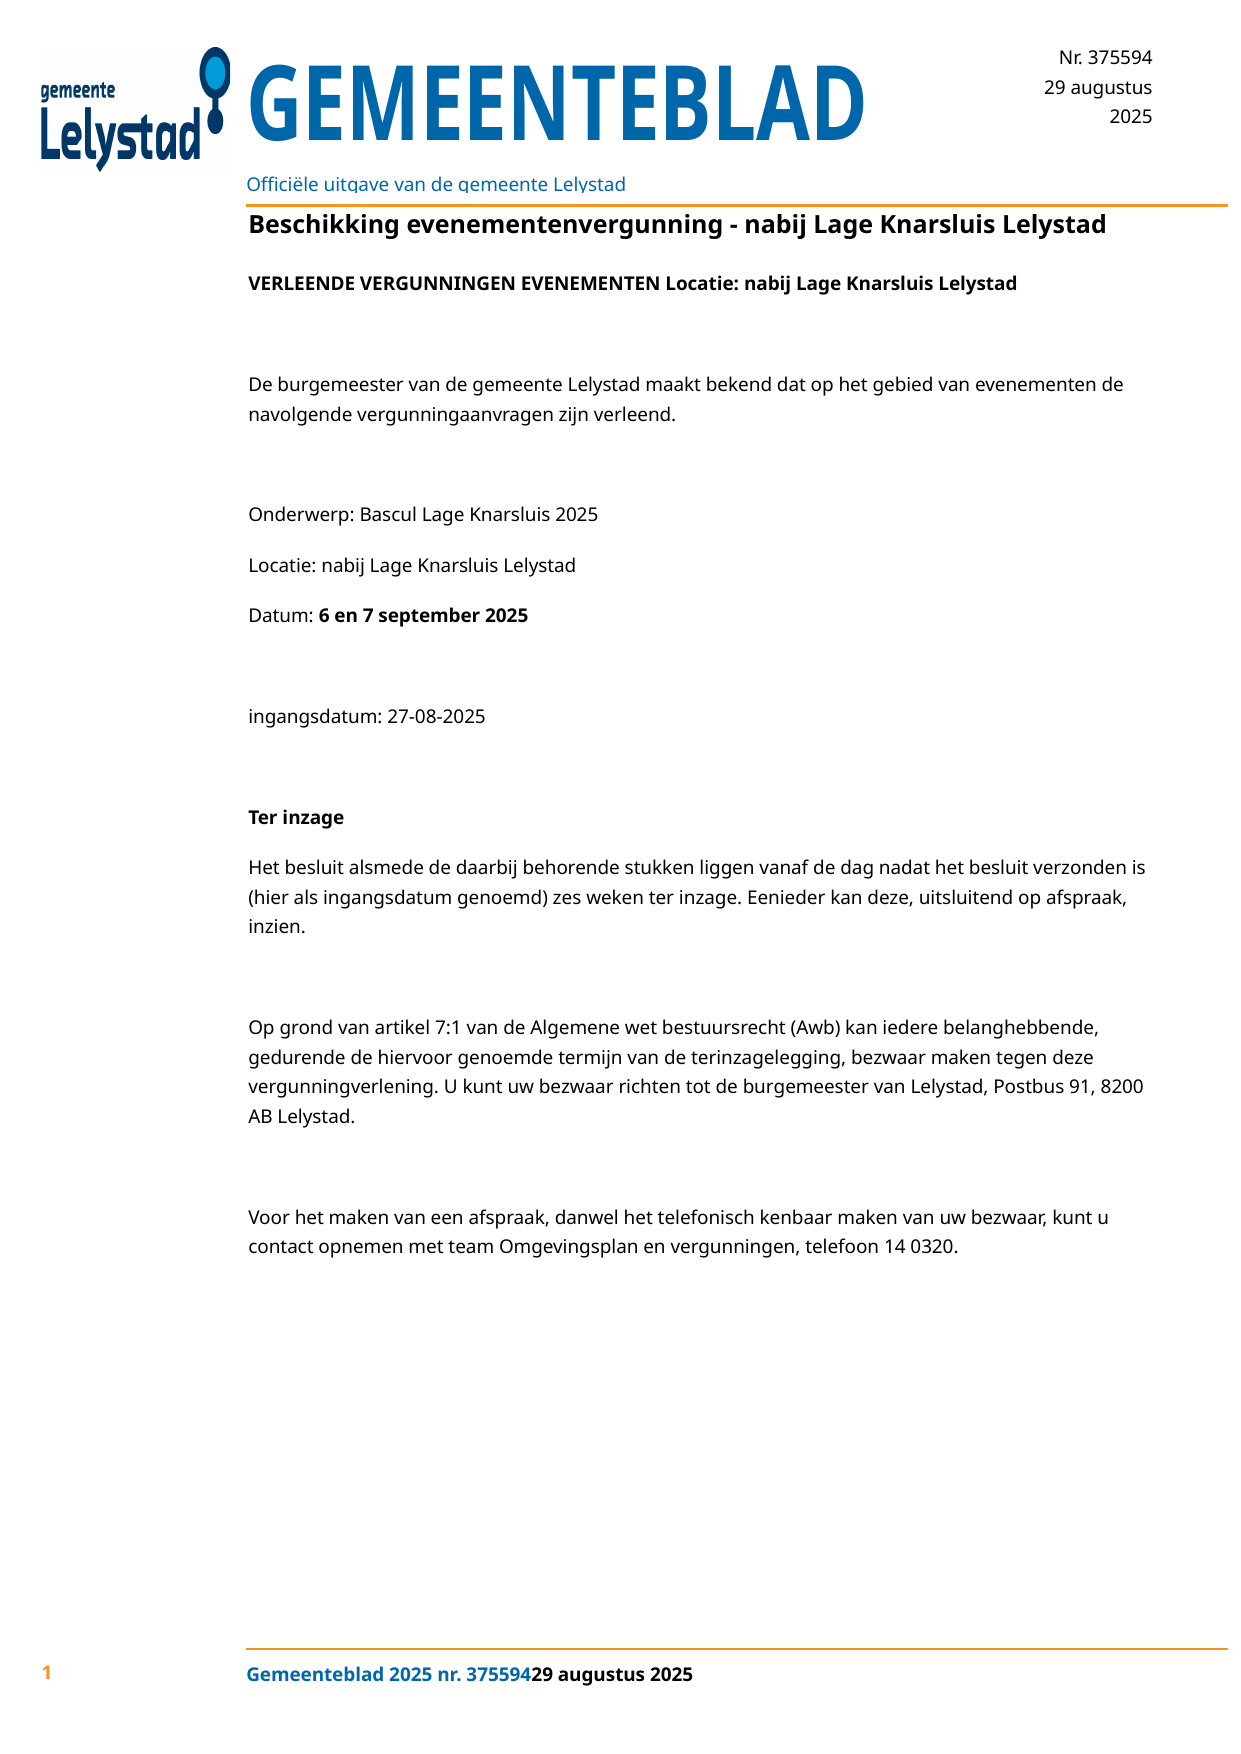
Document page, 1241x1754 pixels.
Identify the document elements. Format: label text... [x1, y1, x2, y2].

text Ter inzage [248, 804, 1152, 830]
text Op grond van artikel 7:1 van de Algemene wet bestuursrecht (Awb) kan iedere belanghebbende, gedurende de hiervoor genoemde termijn van de terinzagelegging, bezwaar maken tegen deze vergunningverlening. U kunt uw bezwaar richten tot de burgemeester van Lelystad, Postbus 91, 8200 AB Lelystad. [248, 1014, 1152, 1129]
text ingangsdatum: 27-08-2025 [248, 703, 1152, 729]
picture [41, 47, 231, 172]
text Voor het maken van een afspraak, danwel het telefonisch kenbaar maken van uw bezwaar, kunt u contact opnemen met team Omgevingsplan en vergunningen, telefoon 14 0320. [248, 1204, 1152, 1259]
text VERLEENDE VERGUNNINGEN EVENEMENTEN Locatie: nabij Lage Knarsluis Lelystad [248, 270, 1152, 296]
text Locatie: nabij Lage Knarsluis Lelystad [248, 552, 1152, 578]
text De burgemeester van de gemeente Lelystad maakt bekend dat op het gebied van evenementen de navolgende vergunningaanvragen zijn verleend. [248, 371, 1152, 426]
text Datum: 6 en 7 september 2025 [248, 602, 1152, 628]
text Onderwerp: Bascul Lage Knarsluis 2025 [248, 502, 1152, 527]
text Het besluit alsmede de daarbij behorende stukken liggen vanaf de dag nadat het besluit verzonden is (hier als ingangsdatum genoemd) zes weken ter inzage. Eenieder kan deze, uitsluitend op afspraak, inzien. [248, 854, 1152, 939]
text Beschikking evenementenvergunning - nabij Lage Knarsluis Lelystad [248, 207, 1152, 241]
